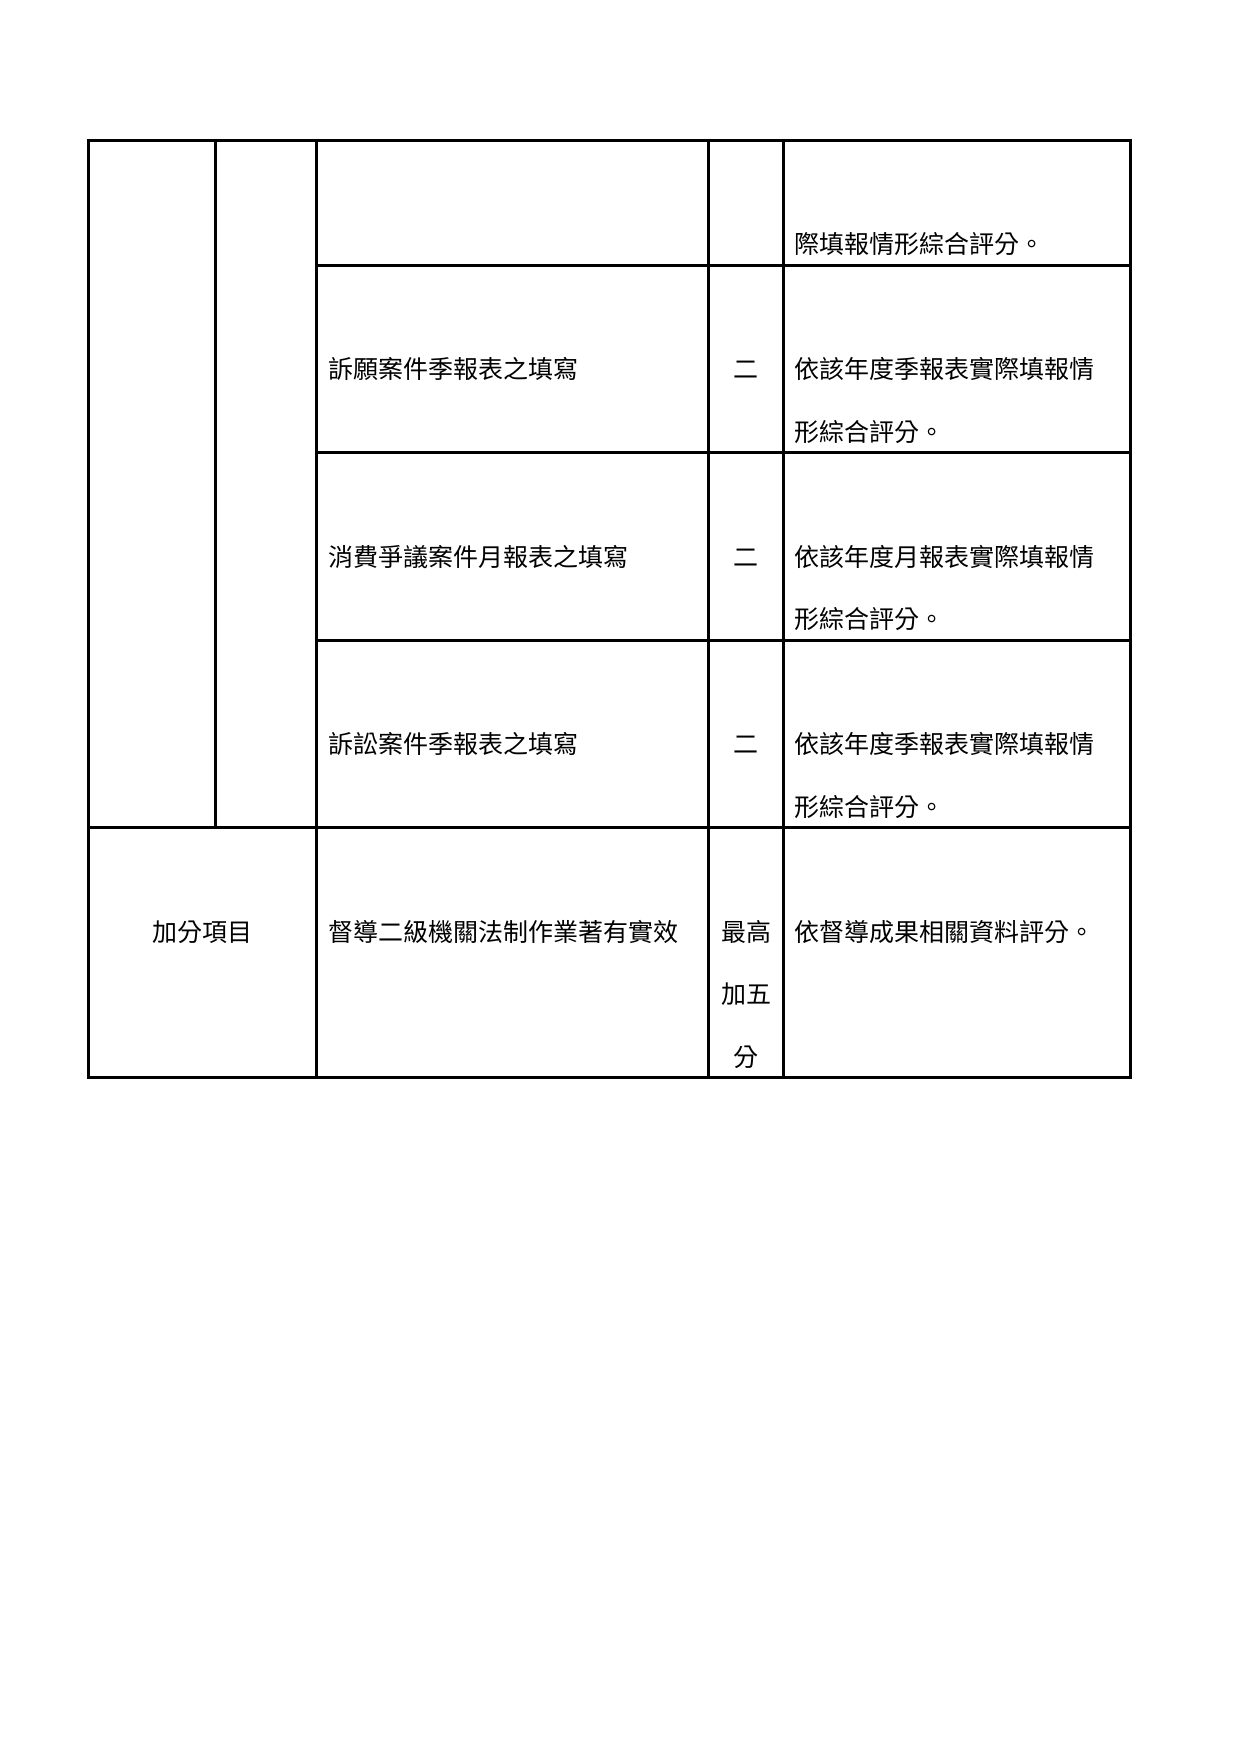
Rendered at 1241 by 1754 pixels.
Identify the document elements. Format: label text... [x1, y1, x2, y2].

table_cell 二 [710, 267, 782, 451]
table_cell 二 [710, 642, 782, 826]
table_cell 依該年度月報表實際填報情形綜合評分。 [785, 454, 1129, 639]
table_cell [90, 142, 214, 826]
table_cell 加分項目 [90, 829, 315, 1076]
table_cell [710, 142, 782, 264]
table_cell 訴願案件季報表之填寫 [318, 267, 707, 451]
table_cell 際填報情形綜合評分。 [785, 142, 1129, 264]
table_cell 最高加五分 [710, 829, 782, 1076]
table_cell 依該年度季報表實際填報情形綜合評分。 [785, 267, 1129, 451]
table_cell 消費爭議案件月報表之填寫 [318, 454, 707, 639]
table_cell 督導二級機關法制作業著有實效 [318, 829, 707, 1076]
table_cell [217, 142, 315, 826]
table_cell [318, 142, 707, 264]
table_cell 依督導成果相關資料評分。 [785, 829, 1129, 1076]
table_cell 依該年度季報表實際填報情形綜合評分。 [785, 642, 1129, 826]
table_cell 二 [710, 454, 782, 639]
table_cell 訴訟案件季報表之填寫 [318, 642, 707, 826]
